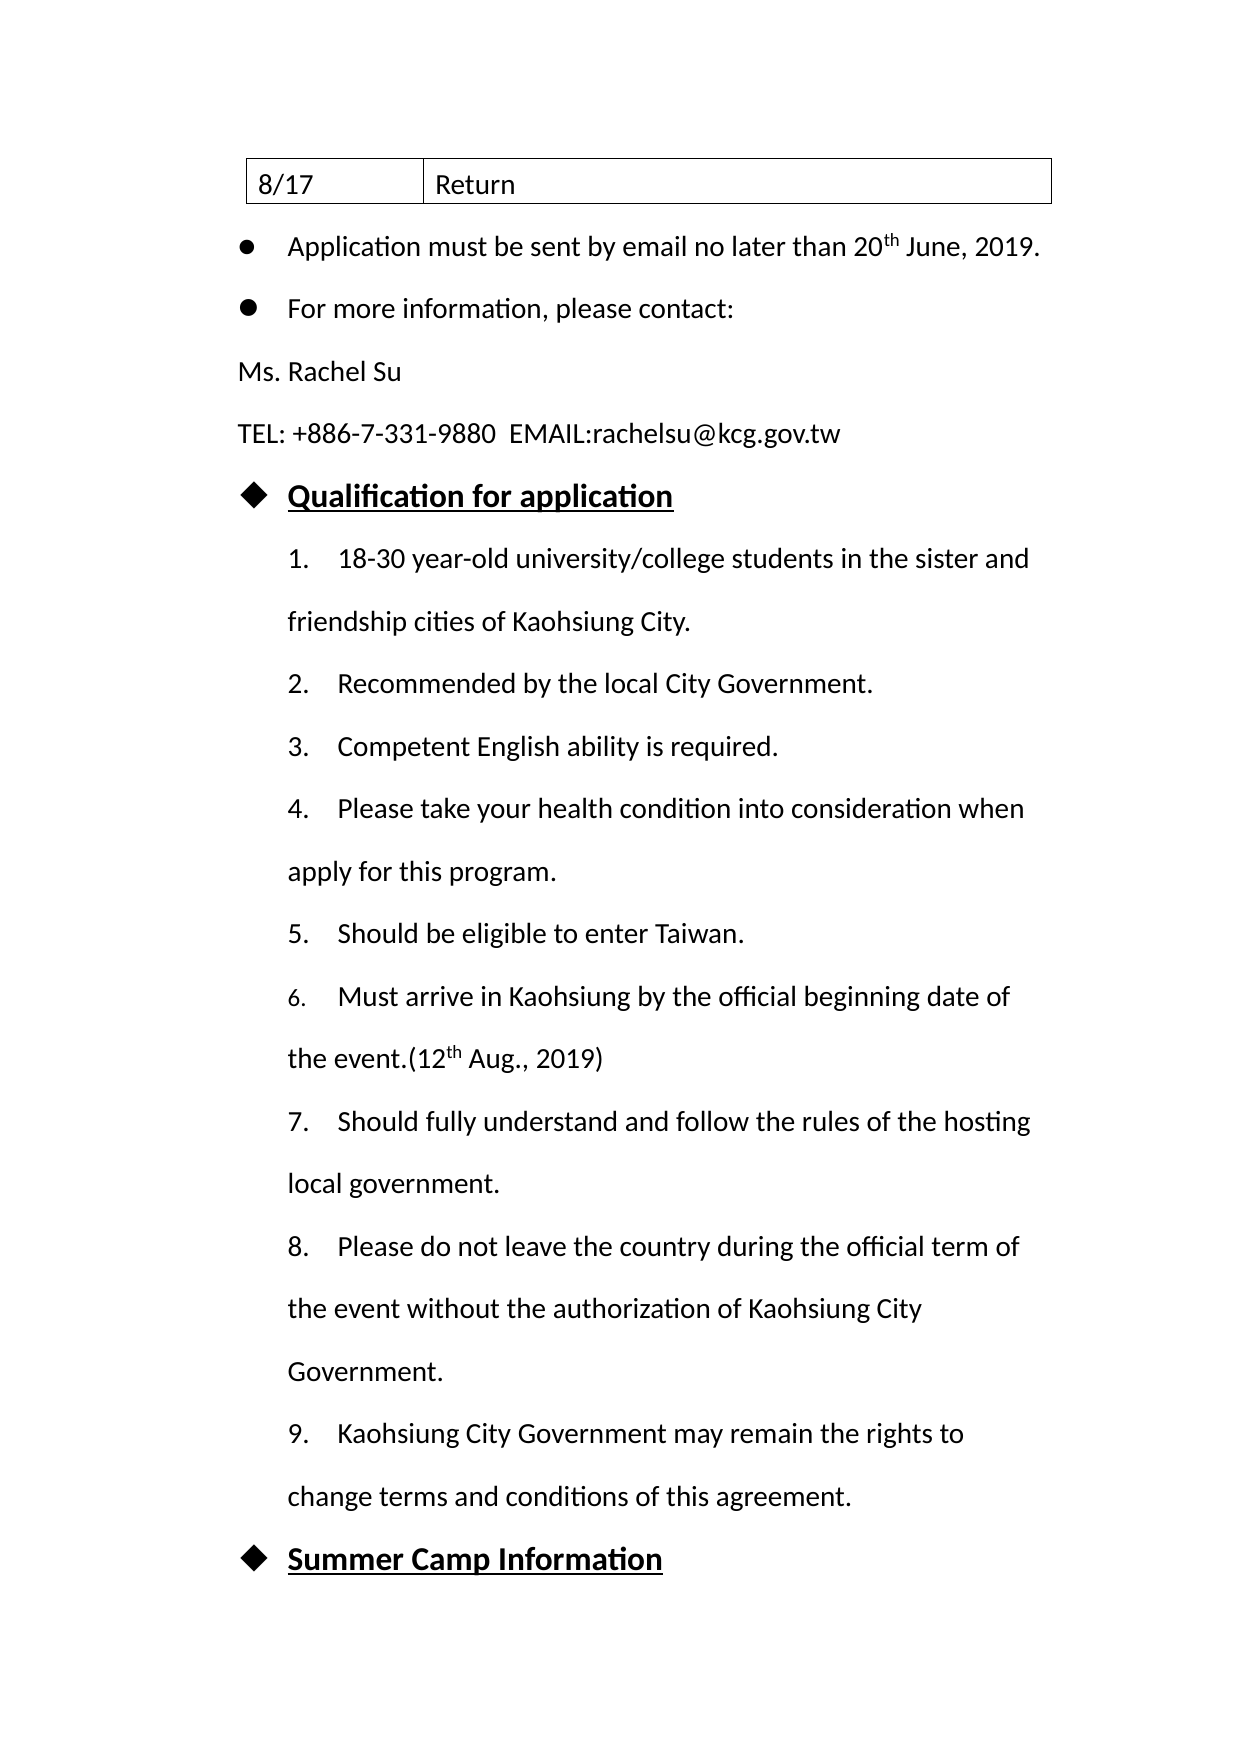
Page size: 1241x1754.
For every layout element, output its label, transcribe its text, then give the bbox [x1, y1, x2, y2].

table_cell 8/17 [247, 159, 423, 203]
list Please do not leave the country during the official term of the event without the authorization of Kaohsiung City Government. [287, 1204, 1053, 1392]
text Ms. Rachel Su [237, 329, 1053, 392]
list Qualification for application [237, 454, 1053, 517]
list Recommended by the local City Government. [287, 642, 1053, 704]
list Application must be sent by email no later than 20th June, 2019. [237, 204, 1053, 267]
list Competent English ability is required. [287, 704, 1053, 767]
list Should fully understand and follow the rules of the hosting local government. [287, 1079, 1053, 1204]
list Please take your health condition into consideration when apply for this program. [287, 767, 1053, 892]
list Should be eligible to enter Taiwan. [287, 892, 1053, 954]
list Kaohsiung City Government may remain the rights to change terms and conditions of this agreement. [287, 1392, 1053, 1517]
text TEL: +886-7-331-9880 EMAIL:rachelsu@kcg.gov.tw [237, 392, 1053, 454]
table_cell Return [424, 159, 1051, 203]
list For more information, please contact: [237, 267, 1053, 329]
list 18-30 year-old university/college students in the sister and friendship cities of Kaohsiung City. [287, 517, 1053, 642]
list Summer Camp Information [237, 1517, 1053, 1579]
list Must arrive in Kaohsiung by the official beginning date of the event.(12th Aug., 2019) [287, 954, 1053, 1079]
